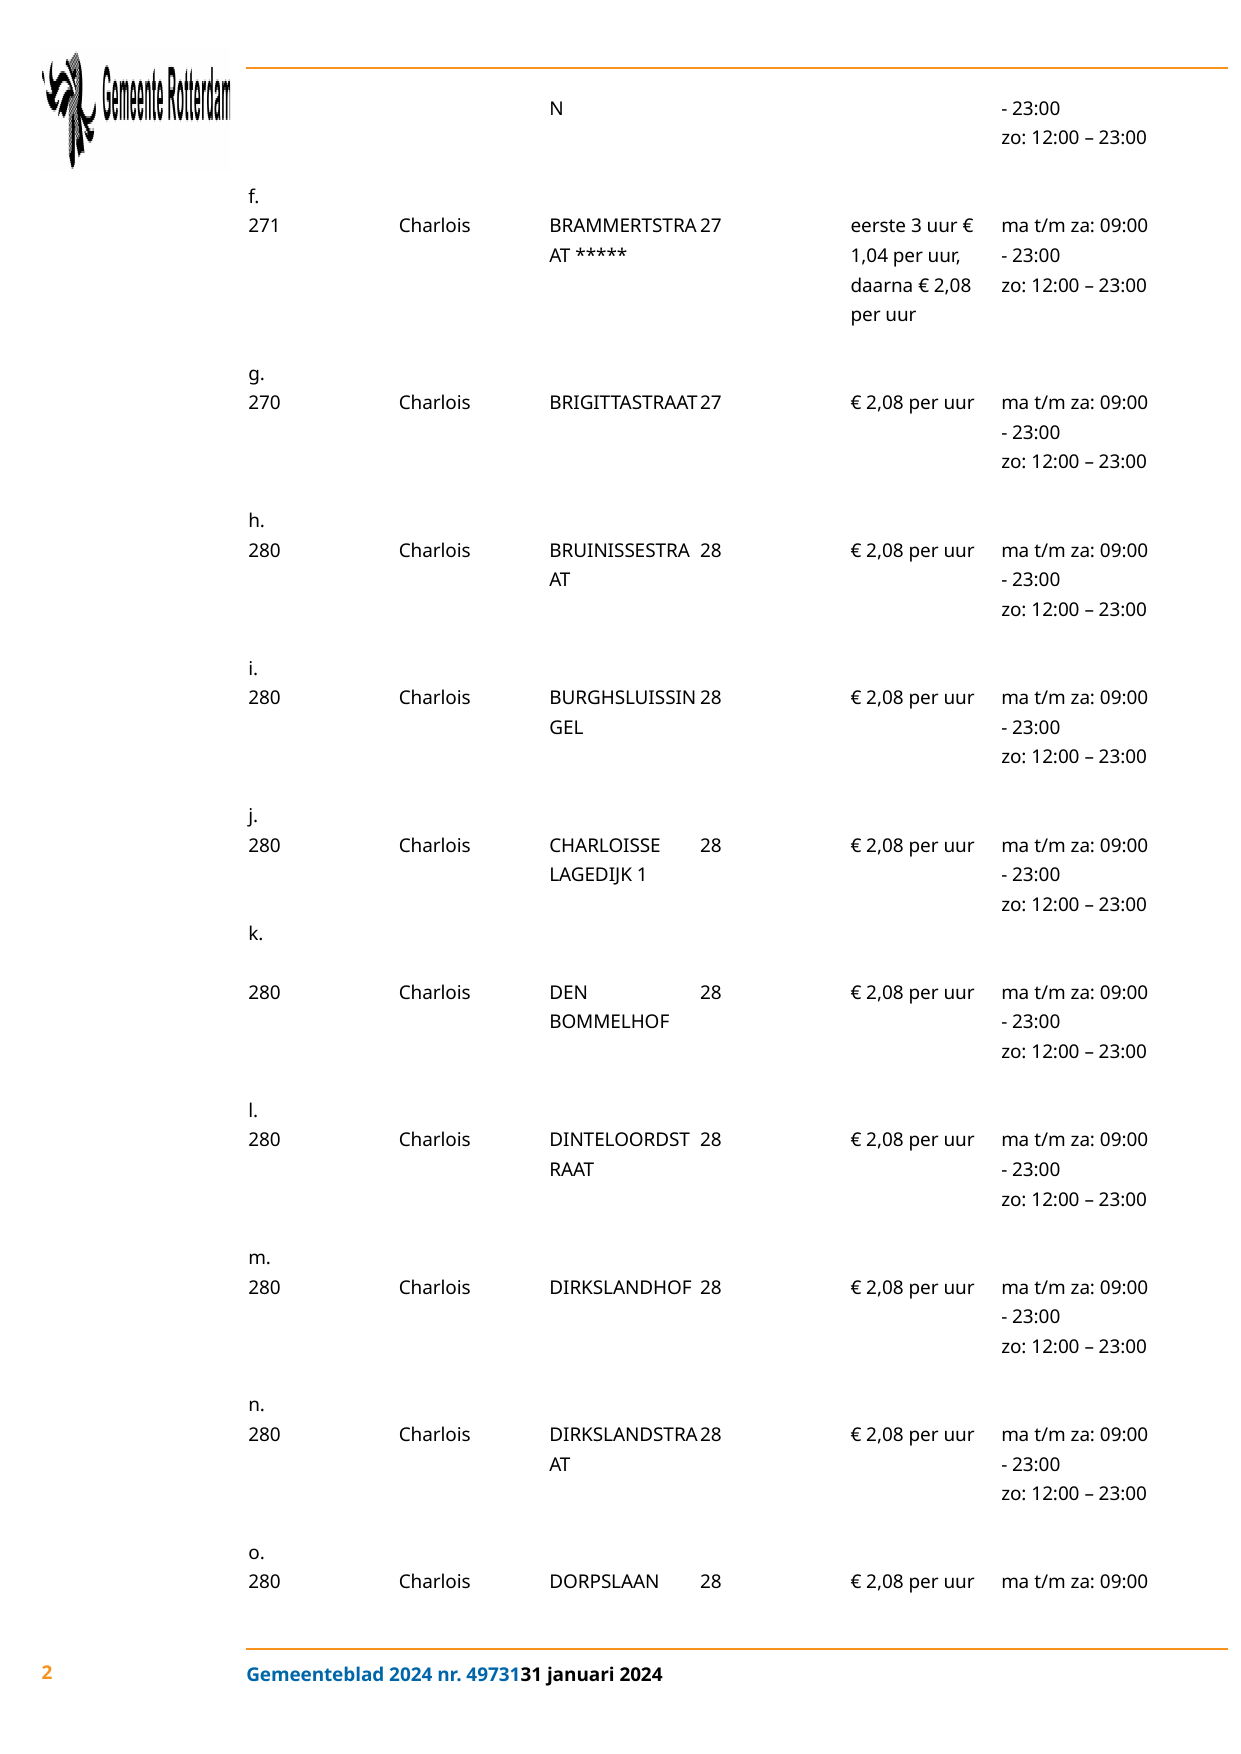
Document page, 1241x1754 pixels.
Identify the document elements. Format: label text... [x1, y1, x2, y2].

text k. [248, 920, 1152, 946]
text o. [248, 1539, 1152, 1565]
table_header ma t/m za: 09:00 - 23:00 zo: 12:00 – 23:00 [1001, 1421, 1152, 1506]
table_header 280 [248, 1421, 398, 1506]
table_header Charlois [399, 1421, 549, 1506]
table_header BRAMMERTSTRAAT ***** [549, 213, 700, 327]
table_header 28 [700, 1274, 850, 1359]
table_header ma t/m za: 09:00 [1001, 1569, 1152, 1594]
table_header 270 [248, 390, 398, 474]
table_header CHARLOISSE LAGEDIJK 1 [549, 832, 700, 917]
table_header € 2,08 per uur [850, 832, 1001, 917]
text f. [248, 183, 1152, 209]
table_header ma t/m za: 09:00 - 23:00 zo: 12:00 – 23:00 [1001, 1127, 1152, 1211]
table_header [248, 95, 398, 150]
table_header 280 [248, 684, 398, 769]
table_header eerste 3 uur € 1,04 per uur, daarna € 2,08 per uur [850, 213, 1001, 327]
text h. [248, 507, 1152, 533]
table_header DINTELOORDSTRAAT [549, 1127, 700, 1211]
table_header 28 [700, 1569, 850, 1594]
table_header Charlois [399, 213, 549, 327]
table_header DORPSLAAN [549, 1569, 700, 1594]
table_header Charlois [399, 537, 549, 622]
table_header Charlois [399, 832, 549, 917]
table_header - 23:00 zo: 12:00 – 23:00 [1001, 95, 1152, 150]
table_header 27 [700, 213, 850, 327]
table_header 28 [700, 537, 850, 622]
table_header DIRKSLANDSTRAAT [549, 1421, 700, 1506]
table_header 28 [700, 832, 850, 917]
table_header 280 [248, 537, 398, 622]
table_header € 2,08 per uur [850, 1274, 1001, 1359]
text l. [248, 1097, 1152, 1123]
table_header € 2,08 per uur [850, 979, 1001, 1064]
table_header N [549, 95, 700, 150]
table_header 27 [700, 390, 850, 474]
table_header € 2,08 per uur [850, 390, 1001, 474]
table_header 280 [248, 1127, 398, 1211]
table_header 271 [248, 213, 398, 327]
table_header Charlois [399, 1274, 549, 1359]
table_header 280 [248, 1274, 398, 1359]
table_header 280 [248, 1569, 398, 1594]
table_header ma t/m za: 09:00 - 23:00 zo: 12:00 – 23:00 [1001, 390, 1152, 474]
table_header BRIGITTASTRAAT [549, 390, 700, 474]
table_header € 2,08 per uur [850, 1421, 1001, 1506]
table_header [399, 95, 549, 150]
table_header Charlois [399, 1569, 549, 1594]
table_header 28 [700, 979, 850, 1064]
table_header BURGHSLUISSINGEL [549, 684, 700, 769]
table_header Charlois [399, 1127, 549, 1211]
table_header 28 [700, 684, 850, 769]
text g. [248, 360, 1152, 386]
table_header 280 [248, 832, 398, 917]
text i. [248, 655, 1152, 680]
table_header Charlois [399, 979, 549, 1064]
table_header ma t/m za: 09:00 - 23:00 zo: 12:00 – 23:00 [1001, 537, 1152, 622]
table_header BRUINISSESTRAAT [549, 537, 700, 622]
table_header ma t/m za: 09:00 - 23:00 zo: 12:00 – 23:00 [1001, 832, 1152, 917]
table_header ma t/m za: 09:00 - 23:00 zo: 12:00 – 23:00 [1001, 979, 1152, 1064]
table_header Charlois [399, 390, 549, 474]
table_header € 2,08 per uur [850, 1127, 1001, 1211]
table_header Charlois [399, 684, 549, 769]
text n. [248, 1392, 1152, 1417]
picture [41, 47, 231, 172]
table_header € 2,08 per uur [850, 537, 1001, 622]
table_header € 2,08 per uur [850, 1569, 1001, 1594]
table_header DEN BOMMELHOF [549, 979, 700, 1064]
table_header 28 [700, 1127, 850, 1211]
text j. [248, 802, 1152, 828]
table_header [850, 95, 1001, 150]
table_header ma t/m za: 09:00 - 23:00 zo: 12:00 – 23:00 [1001, 684, 1152, 769]
table_header ma t/m za: 09:00 - 23:00 zo: 12:00 – 23:00 [1001, 213, 1152, 327]
table_header 280 [248, 979, 398, 1064]
table_header € 2,08 per uur [850, 684, 1001, 769]
text m. [248, 1244, 1152, 1270]
table_header ma t/m za: 09:00 - 23:00 zo: 12:00 – 23:00 [1001, 1274, 1152, 1359]
table_header 28 [700, 1421, 850, 1506]
table_header [700, 95, 850, 150]
table_header DIRKSLANDHOF [549, 1274, 700, 1359]
